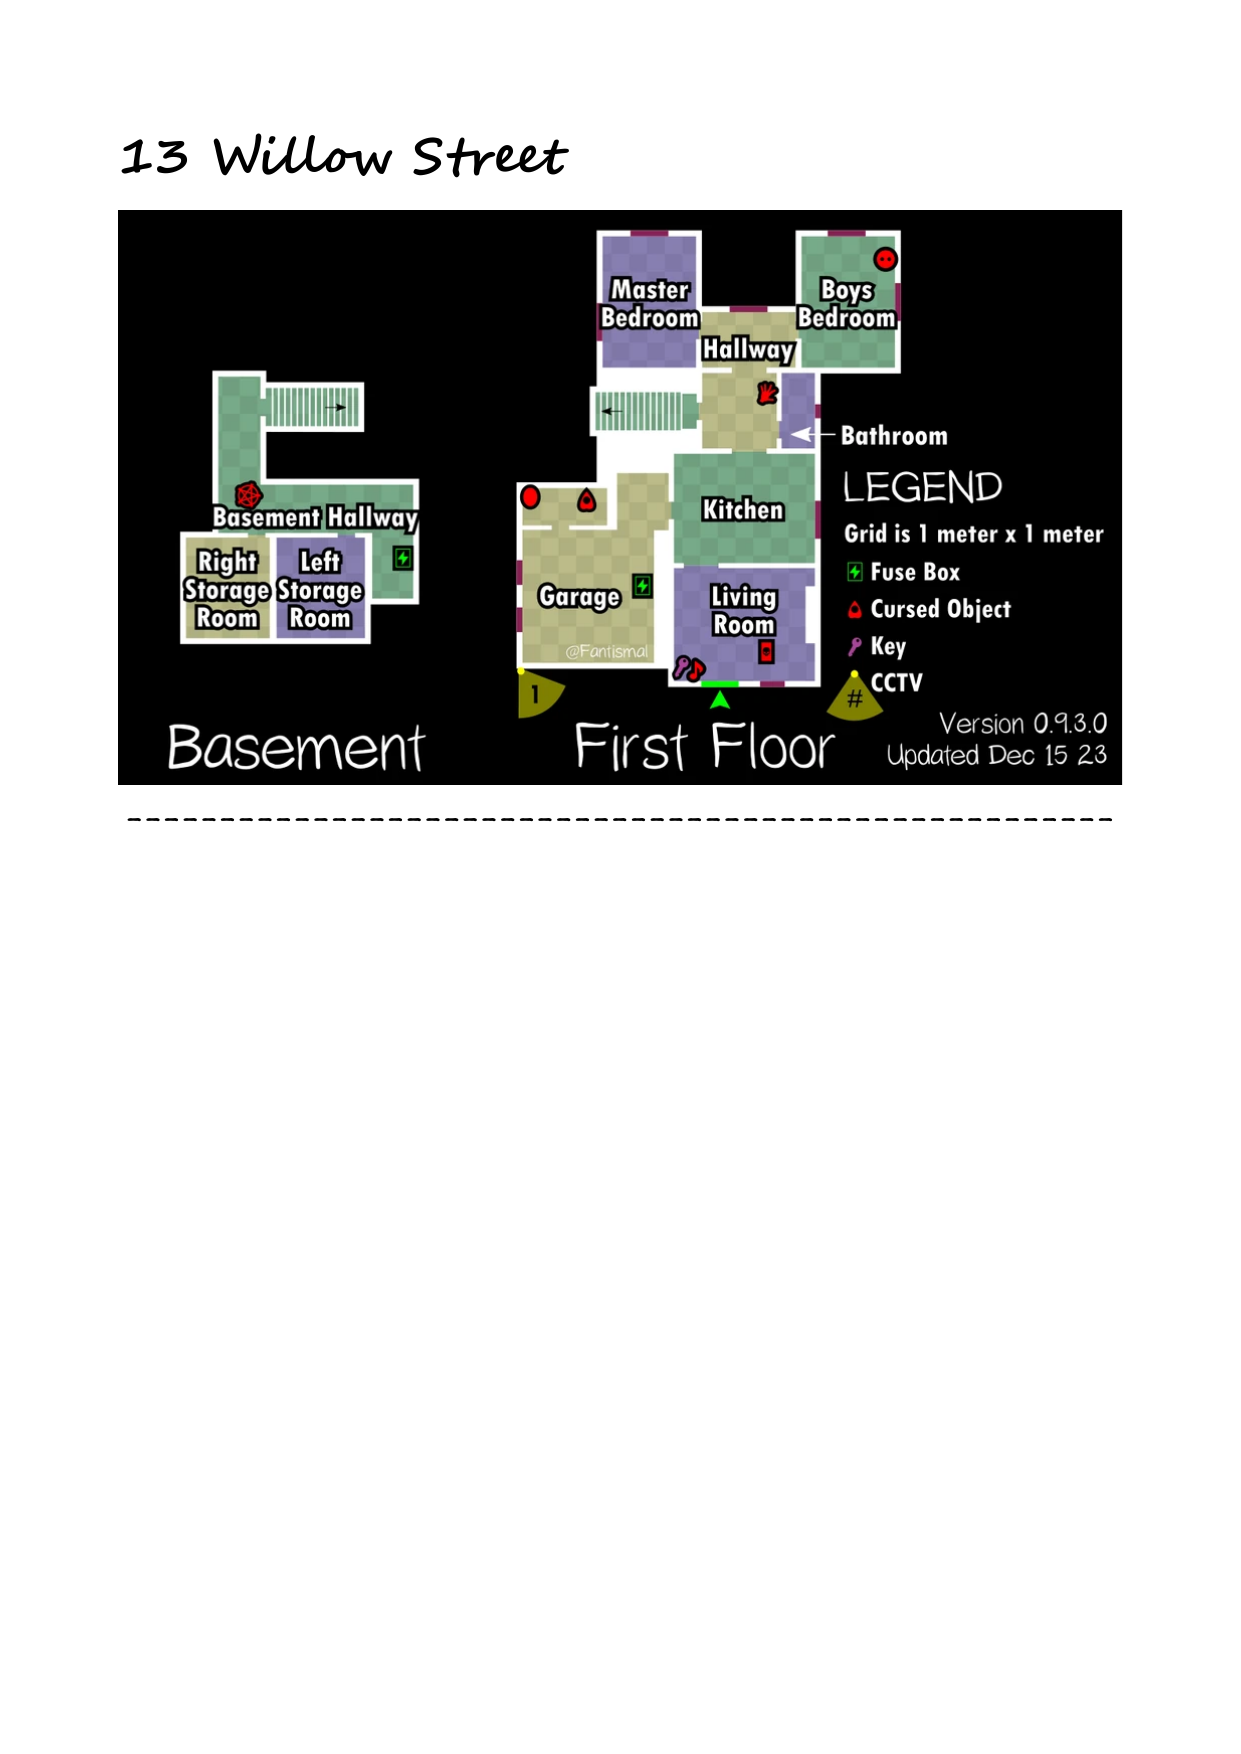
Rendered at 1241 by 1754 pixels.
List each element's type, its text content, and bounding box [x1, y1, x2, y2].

picture [118, 210, 1123, 785]
text ----------------------------------------------------- [118, 796, 1122, 843]
text 13 Willow Street [118, 118, 1122, 198]
